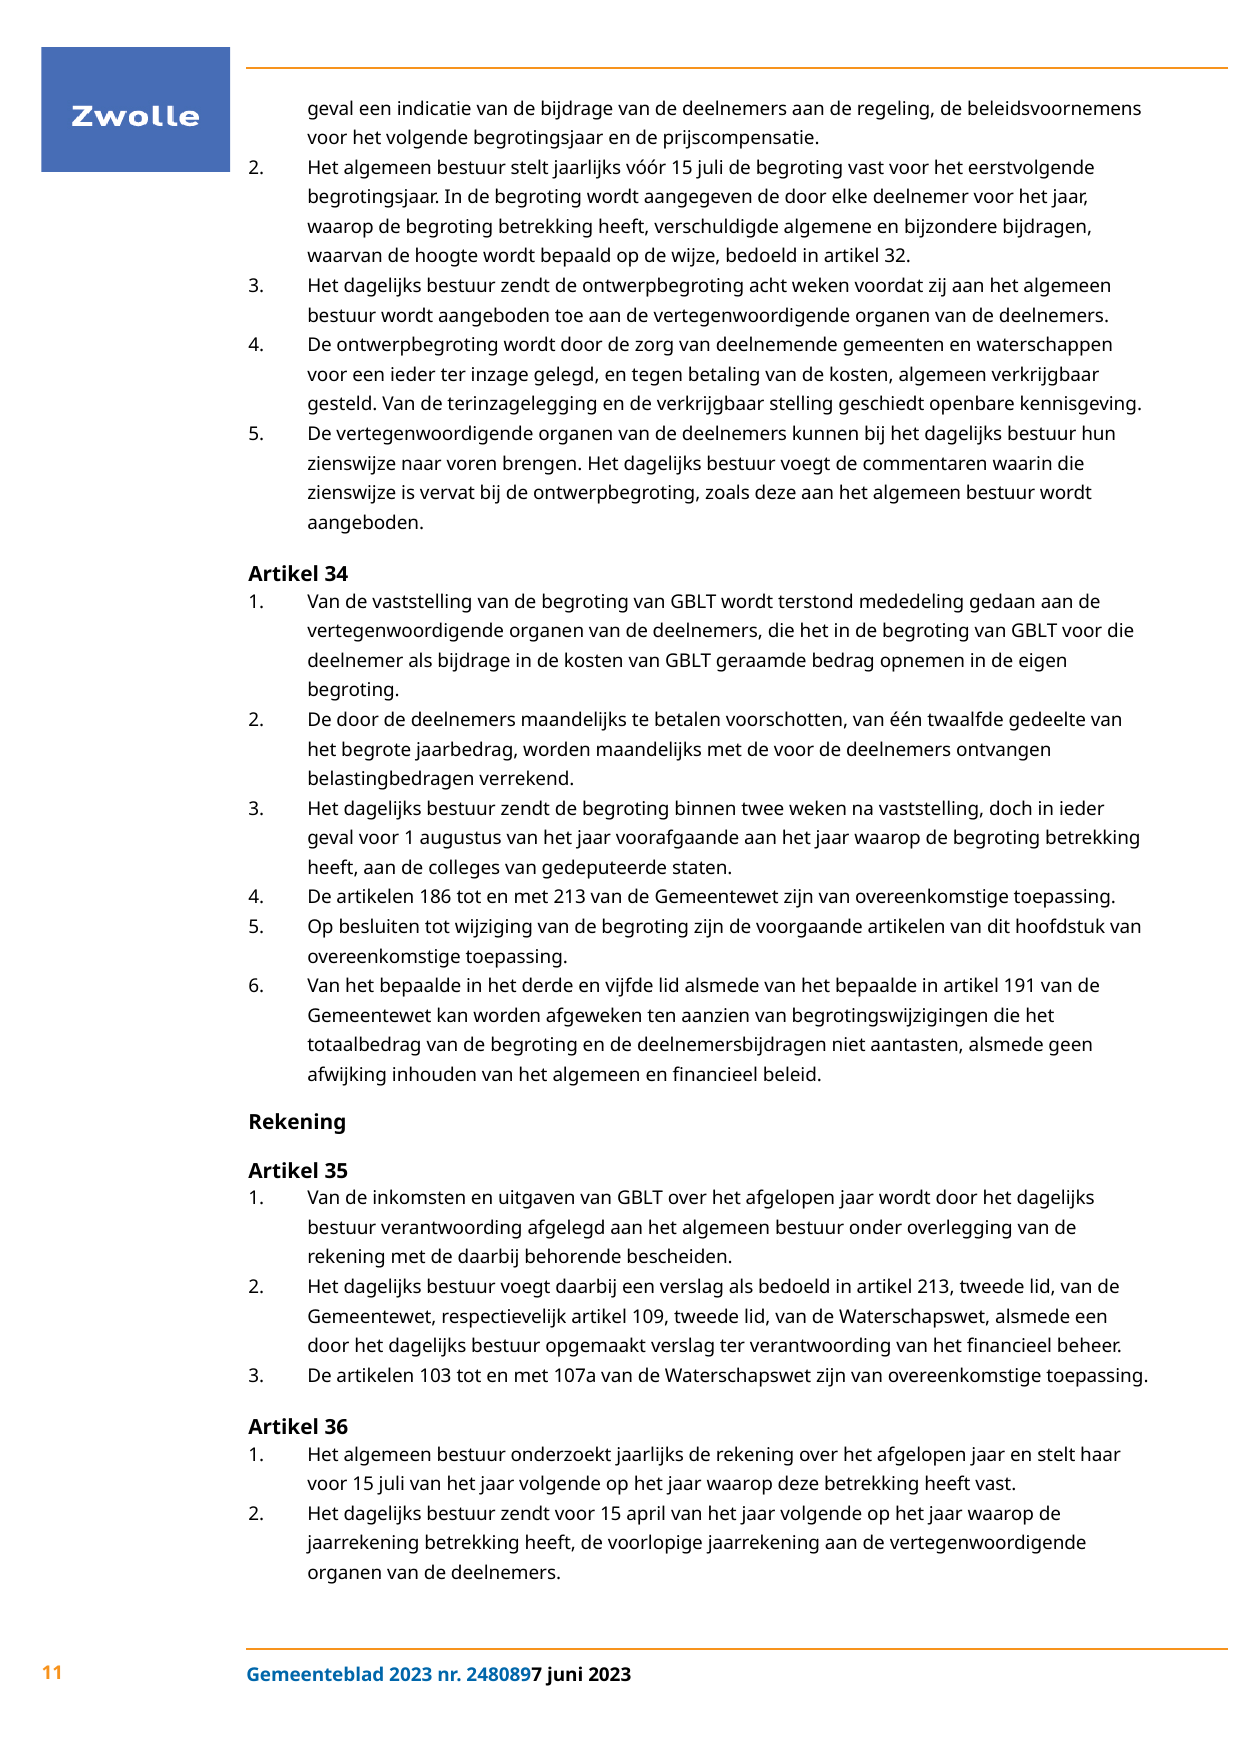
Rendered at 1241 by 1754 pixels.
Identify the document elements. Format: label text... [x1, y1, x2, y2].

picture [41, 47, 231, 172]
list De artikelen 103 tot en met 107a van de Waterschapswet zijn van overeenkomstige toepassing. [248, 1362, 1152, 1388]
text Rekening [248, 1107, 1152, 1135]
list De door de deelnemers maandelijks te betalen voorschotten, van één twaalfde gedeelte van het begrote jaarbedrag, worden maandelijks met de voor de deelnemers ontvangen belastingbedragen verrekend. [248, 706, 1152, 791]
list Van de inkomsten en uitgaven van GBLT over het afgelopen jaar wordt door het dagelijks bestuur verantwoording afgelegd aan het algemeen bestuur onder overlegging van de rekening met de daarbij behorende bescheiden. [248, 1184, 1152, 1269]
list Het dagelijks bestuur zendt voor 15 april van het jaar volgende op het jaar waarop de jaarrekening betrekking heeft, de voorlopige jaarrekening aan de vertegenwoordigende organen van de deelnemers. [248, 1500, 1152, 1585]
list Het dagelijks bestuur voegt daarbij een verslag als bedoeld in artikel 213, tweede lid, van de Gemeentewet, respectievelijk artikel 109, tweede lid, van de Waterschapswet, alsmede een door het dagelijks bestuur opgemaakt verslag ter verantwoording van het financieel beheer. [248, 1273, 1152, 1358]
list Het dagelijks bestuur zendt de begroting binnen twee weken na vaststelling, doch in ieder geval voor 1 augustus van het jaar voorafgaande aan het jaar waarop de begroting betrekking heeft, aan de colleges van gedeputeerde staten. [248, 795, 1152, 880]
list De vertegenwoordigende organen van de deelnemers kunnen bij het dagelijks bestuur hun zienswijze naar voren brengen. Het dagelijks bestuur voegt de commentaren waarin die zienswijze is vervat bij de ontwerpbegroting, zoals deze aan het algemeen bestuur wordt aangeboden. [248, 420, 1152, 535]
list Van het bepaalde in het derde en vijfde lid alsmede van het bepaalde in artikel 191 van de Gemeentewet kan worden afgeweken ten aanzien van begrotingswijzigingen die het totaalbedrag van de begroting en de deelnemersbijdragen niet aantasten, alsmede geen afwijking inhouden van het algemeen en financieel beleid. [248, 972, 1152, 1087]
list Op besluiten tot wijziging van de begroting zijn de voorgaande artikelen van dit hoofdstuk van overeenkomstige toepassing. [248, 913, 1152, 968]
list Van de vaststelling van de begroting van GBLT wordt terstond mededeling gedaan aan de vertegenwoordigende organen van de deelnemers, die het in de begroting van GBLT voor die deelnemer als bijdrage in de kosten van GBLT geraamde bedrag opnemen in de eigen begroting. [248, 588, 1152, 702]
list Het algemeen bestuur stelt jaarlijks vóór 15 juli de begroting vast voor het eerstvolgende begrotingsjaar. In de begroting wordt aangegeven de door elke deelnemer voor het jaar, waarop de begroting betrekking heeft, verschuldigde algemene en bijzondere bijdragen, waarvan de hoogte wordt bepaald op de wijze, bedoeld in artikel 32. [248, 154, 1152, 268]
text Artikel 35 [248, 1156, 1152, 1184]
list geval een indicatie van de bijdrage van de deelnemers aan de regeling, de beleidsvoornemens voor het volgende begrotingsjaar en de prijscompensatie. [248, 95, 1152, 150]
list De artikelen 186 tot en met 213 van de Gemeentewet zijn van overeenkomstige toepassing. [248, 884, 1152, 909]
text Artikel 34 [248, 559, 1152, 588]
list Het algemeen bestuur onderzoekt jaarlijks de rekening over het afgelopen jaar en stelt haar voor 15 juli van het jaar volgende op het jaar waarop deze betrekking heeft vast. [248, 1441, 1152, 1496]
text Artikel 36 [248, 1412, 1152, 1441]
list Het dagelijks bestuur zendt de ontwerpbegroting acht weken voordat zij aan het algemeen bestuur wordt aangeboden toe aan de vertegenwoordigende organen van de deelnemers. [248, 272, 1152, 328]
list De ontwerpbegroting wordt door de zorg van deelnemende gemeenten en waterschappen voor een ieder ter inzage gelegd, en tegen betaling van de kosten, algemeen verkrijgbaar gesteld. Van de terinzagelegging en de verkrijgbaar stelling geschiedt openbare kennisgeving. [248, 331, 1152, 416]
